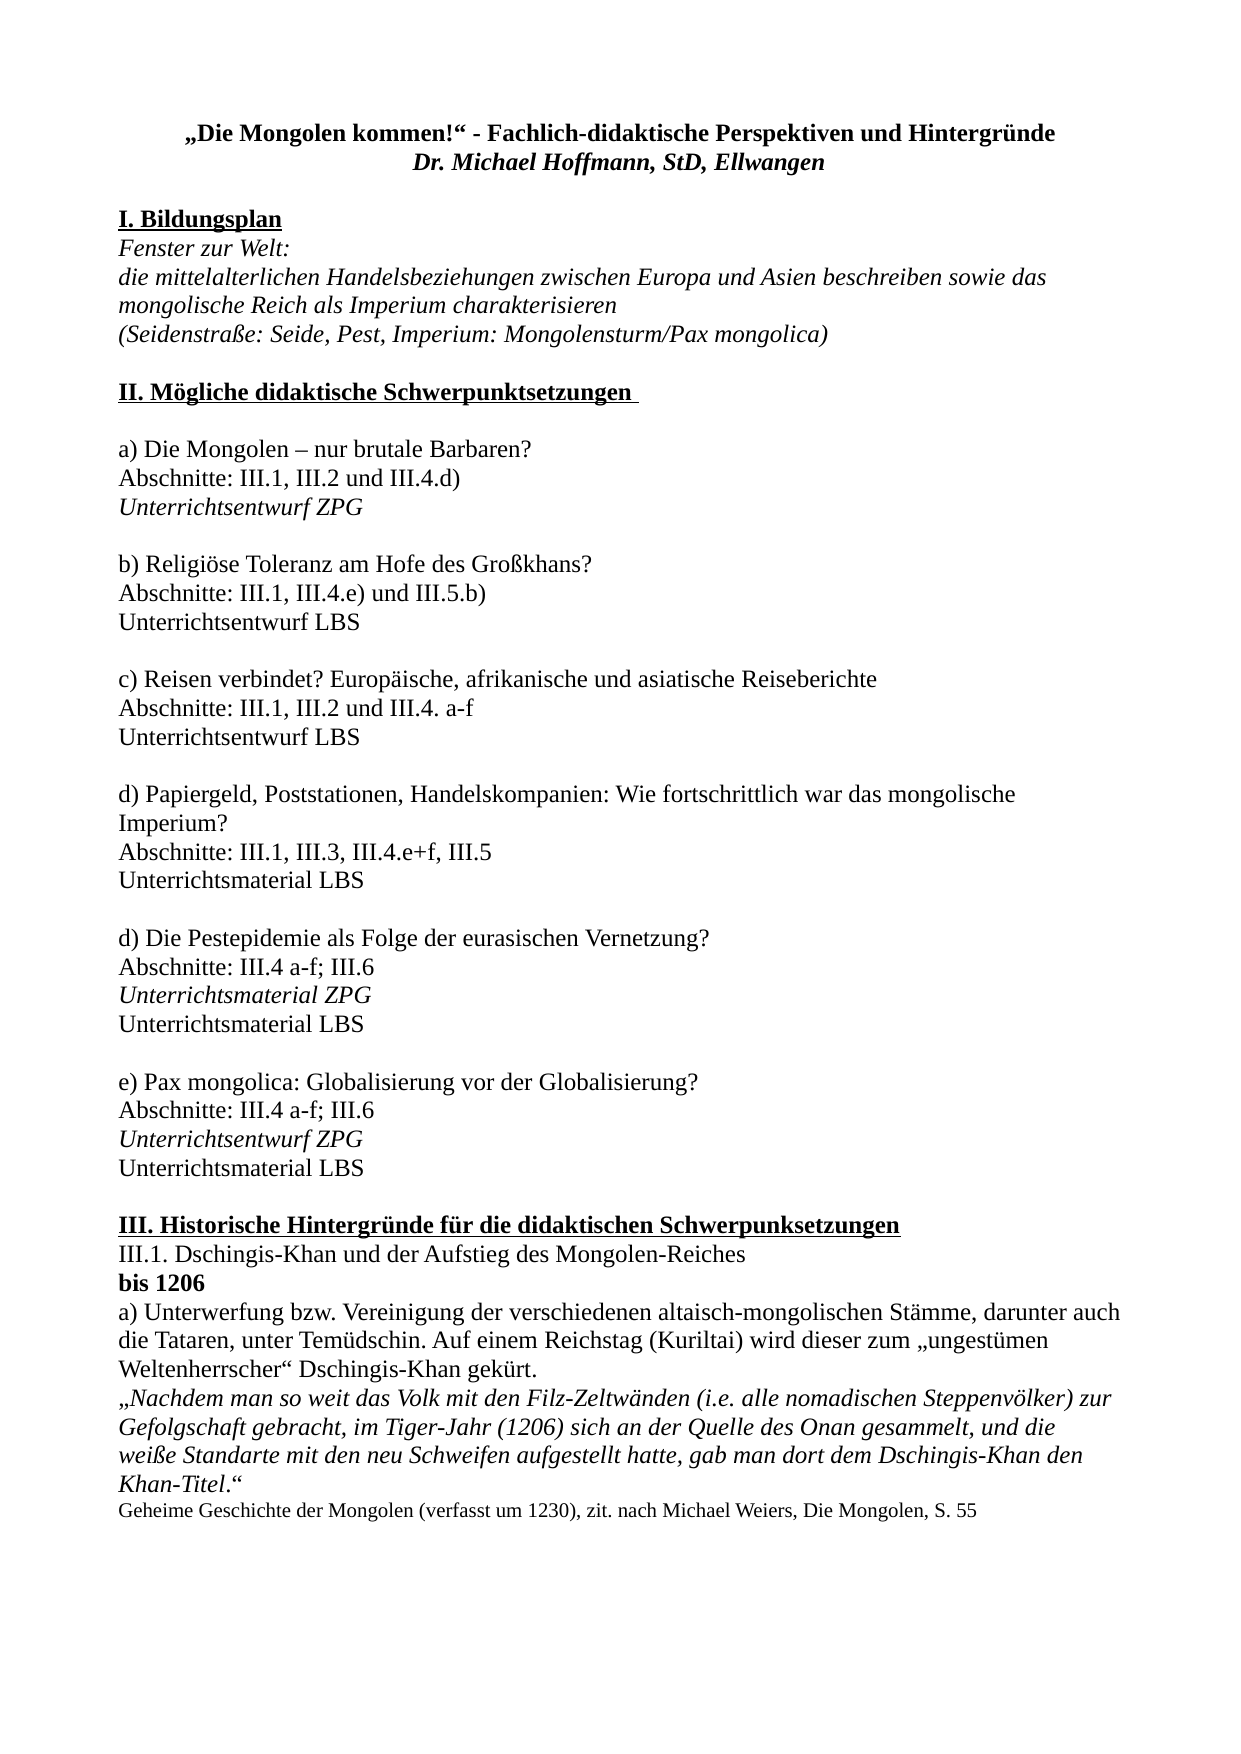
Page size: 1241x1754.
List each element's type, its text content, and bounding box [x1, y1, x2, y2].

text mongolische Reich als Imperium charakterisieren [118, 291, 1122, 319]
text Abschnitte: III.4 a-f; III.6 [118, 952, 1122, 981]
text bis 1206 [118, 1268, 1122, 1297]
text Unterrichtsmaterial LBS [118, 1009, 1122, 1038]
text Abschnitte: III.1, III.2 und III.4. a-f [118, 693, 1122, 722]
text III.1. Dschingis-Khan und der Aufstieg des Mongolen-Reiches [118, 1239, 1122, 1268]
text die mittelalterlichen Handelsbeziehungen zwischen Europa und Asien beschreiben sowie das [118, 262, 1122, 291]
text e) Pax mongolica: Globalisierung vor der Globalisierung? [118, 1067, 1122, 1096]
text Unterrichtsentwurf LBS [118, 607, 1122, 636]
text a) Unterwerfung bzw. Vereinigung der verschiedenen altaisch-mongolischen Stämme, darunter auch die Tataren, unter Temüdschin. Auf einem Reichstag (Kuriltai) wird dieser zum „ungestümen Weltenherrscher“ Dschingis-Khan gekürt. [118, 1297, 1122, 1383]
text Geheime Geschichte der Mongolen (verfasst um 1230), zit. nach Michael Weiers, Die Mongolen, S. 55 [118, 1498, 1122, 1522]
text Unterrichtsmaterial LBS [118, 866, 1122, 894]
text Fenster zur Welt: [118, 233, 1122, 262]
text Abschnitte: III.4 a-f; III.6 [118, 1096, 1122, 1124]
text d) Die Pestepidemie als Folge der eurasischen Vernetzung? [118, 923, 1122, 952]
text b) Religiöse Toleranz am Hofe des Großkhans? [118, 549, 1122, 578]
text Unterrichtsentwurf ZPG [118, 1124, 1122, 1153]
text c) Reisen verbindet? Europäische, afrikanische und asiatische Reiseberichte [118, 664, 1122, 693]
text (Seidenstraße: Seide, Pest, Imperium: Mongolensturm/Pax mongolica) [118, 319, 1122, 348]
text Abschnitte: III.1, III.3, III.4.e+f, III.5 [118, 837, 1122, 866]
text „Die Mongolen kommen!“ - Fachlich-didaktische Perspektiven und Hintergründe [118, 118, 1122, 147]
text Unterrichtsmaterial LBS [118, 1153, 1122, 1182]
text a) Die Mongolen – nur brutale Barbaren? [118, 434, 1122, 463]
text Unterrichtsentwurf LBS [118, 722, 1122, 751]
text „Nachdem man so weit das Volk mit den Filz-Zeltwänden (i.e. alle nomadischen Steppenvölker) zur Gefolgschaft gebracht, im Tiger-Jahr (1206) sich an der Quelle des Onan gesammelt, und die weiße Standarte mit den neu Schweifen aufgestellt hatte, gab man dort dem Dschingis-Khan den Khan-Titel.“ [118, 1383, 1122, 1498]
text d) Papiergeld, Poststationen, Handelskompanien: Wie fortschrittlich war das mongolische Imperium? [118, 779, 1122, 837]
text I. Bildungsplan [118, 204, 1122, 233]
text Unterrichtsentwurf ZPG [118, 492, 1122, 521]
text Abschnitte: III.1, III.2 und III.4.d) [118, 463, 1122, 492]
text Abschnitte: III.1, III.4.e) und III.5.b) [118, 578, 1122, 607]
text II. Mögliche didaktische Schwerpunktsetzungen [118, 377, 1122, 406]
text Dr. Michael Hoffmann, StD, Ellwangen [118, 147, 1122, 176]
text III. Historische Hintergründe für die didaktischen Schwerpunksetzungen [118, 1211, 1122, 1239]
text Unterrichtsmaterial ZPG [118, 981, 1122, 1009]
